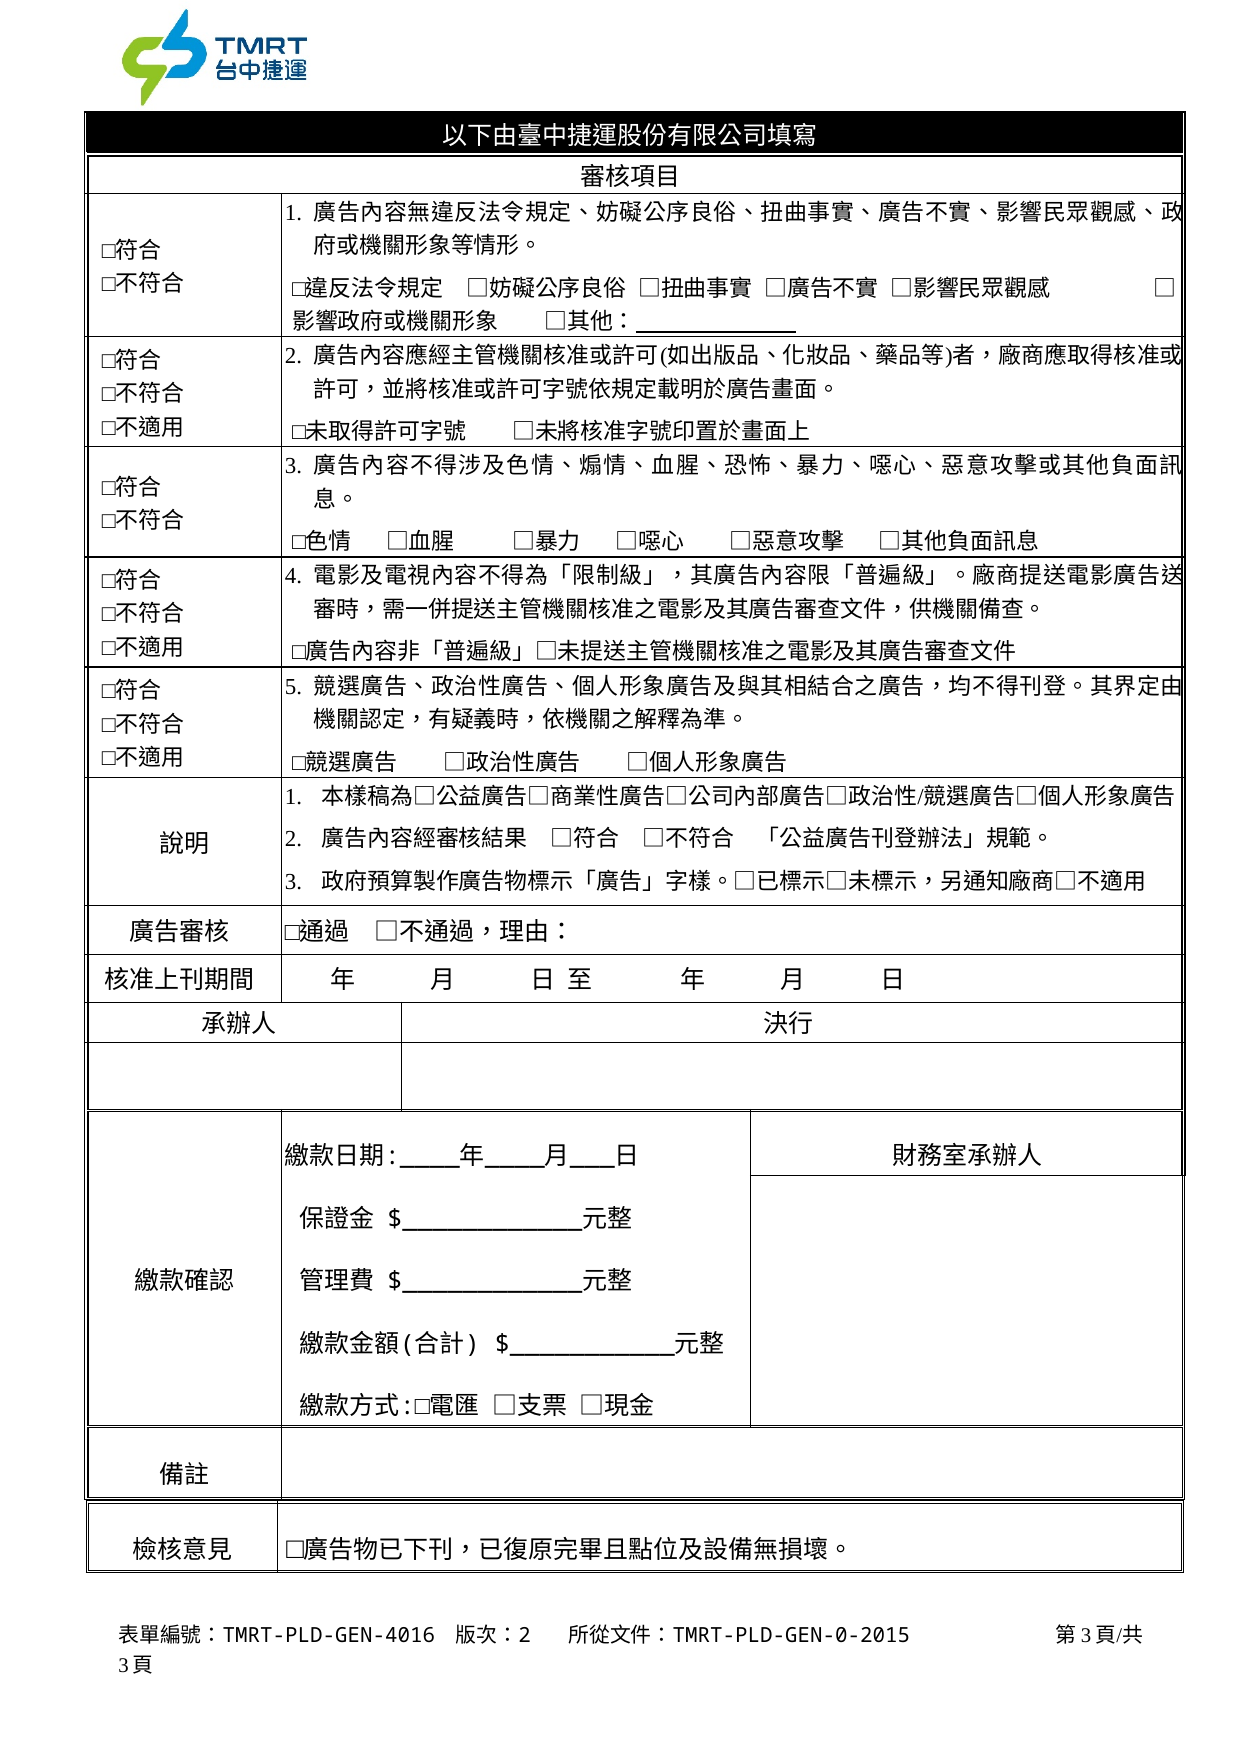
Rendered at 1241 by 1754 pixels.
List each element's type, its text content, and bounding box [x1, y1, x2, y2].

table_cell [751, 1176, 1182, 1424]
table_cell [282, 1428, 1182, 1497]
table_header 檢核意見 [89, 1504, 277, 1570]
table_cell 本樣稿為□公益廣告□商業性廣告□公司內部廣告□政治性/競選廣告□個人形象廣告 廣告內容經審核結果 □符合 □不符合 「公益廣告刊登辦法」規範。 政府預算製作廣告物標示「廣告」字樣。□已標示□未標示，另通知廠商□不適用 [282, 778, 1181, 905]
table_cell □通過 □不通過，理由： [282, 906, 1181, 953]
table_cell 競選廣告、政治性廣告、個人形象廣告及與其相結合之廣告，均不得刊登。其界定由機關認定，有疑義時，依機關之解釋為準。 □競選廣告 □政治性廣告 □個人形象廣告 [282, 668, 1181, 777]
table_cell 繳款日期:____年____月___日 保證金 $____________元整 管理費 $____________元整 繳款金額(合計) $___________元整 繳款方式:□電匯 □支票 □現金 [282, 1112, 750, 1424]
table_cell 承辦人 [89, 1003, 401, 1042]
table_cell 備註 [89, 1428, 281, 1497]
table_cell 廣告內容應經主管機關核准或許可(如出版品、化妝品、藥品等)者，廠商應取得核准或許可，並將核准或許可字號依規定載明於廣告畫面。 □未取得許可字號 □未將核准字號印置於畫面上 [282, 337, 1181, 446]
table_cell 廣告審核 [89, 906, 281, 953]
table_cell 審核項目 [89, 157, 1181, 193]
table_cell [402, 1043, 1181, 1109]
table_cell □符合 □不符合 [89, 194, 281, 336]
table_cell □符合 □不符合 □不適用 [89, 337, 281, 446]
table_cell 廣告內容不得涉及色情、煽情、血腥、恐怖、暴力、噁心、惡意攻擊或其他負面訊息。 □色情 □血腥 □暴力 □噁心 □惡意攻擊 □其他負面訊息 [282, 447, 1181, 556]
table_cell □符合 □不符合 [89, 447, 281, 556]
table_cell [89, 1043, 401, 1109]
table_cell □符合 □不符合 □不適用 [89, 558, 281, 666]
table_header □廣告物已下刊，已復原完畢且點位及設備無損壞。 [278, 1504, 1181, 1570]
table_cell 核准上刊期間 [89, 955, 281, 1002]
table_cell 決行 [402, 1003, 1181, 1042]
table_cell 繳款確認 [89, 1112, 281, 1424]
table_cell 年 月 日 至 年 月 日 [282, 955, 1181, 1002]
table_cell □符合 □不符合 □不適用 [89, 668, 281, 777]
table_header 以下由臺中捷運股份有限公司填寫 [89, 116, 1181, 152]
table_cell 說明 [89, 778, 281, 905]
table_cell 電影及電視內容不得為「限制級」，其廣告內容限「普遍級」。廠商提送電影廣告送審時，需一併提送主管機關核准之電影及其廣告審查文件，供機關備查。 □廣告內容非「普遍級」□未提送主管機關核准之電影及其廣告審查文件 [282, 558, 1181, 666]
table_cell 財務室承辦人 [751, 1112, 1181, 1174]
table_cell 廣告內容無違反法令規定、妨礙公序良俗、扭曲事實、廣告不實、影響民眾觀感、政府或機關形象等情形。 □違反法令規定 □妨礙公序良俗 □扭曲事實 □廣告不實 □影響民眾觀感 □影響政府或機關形象 □其他： [282, 194, 1181, 336]
